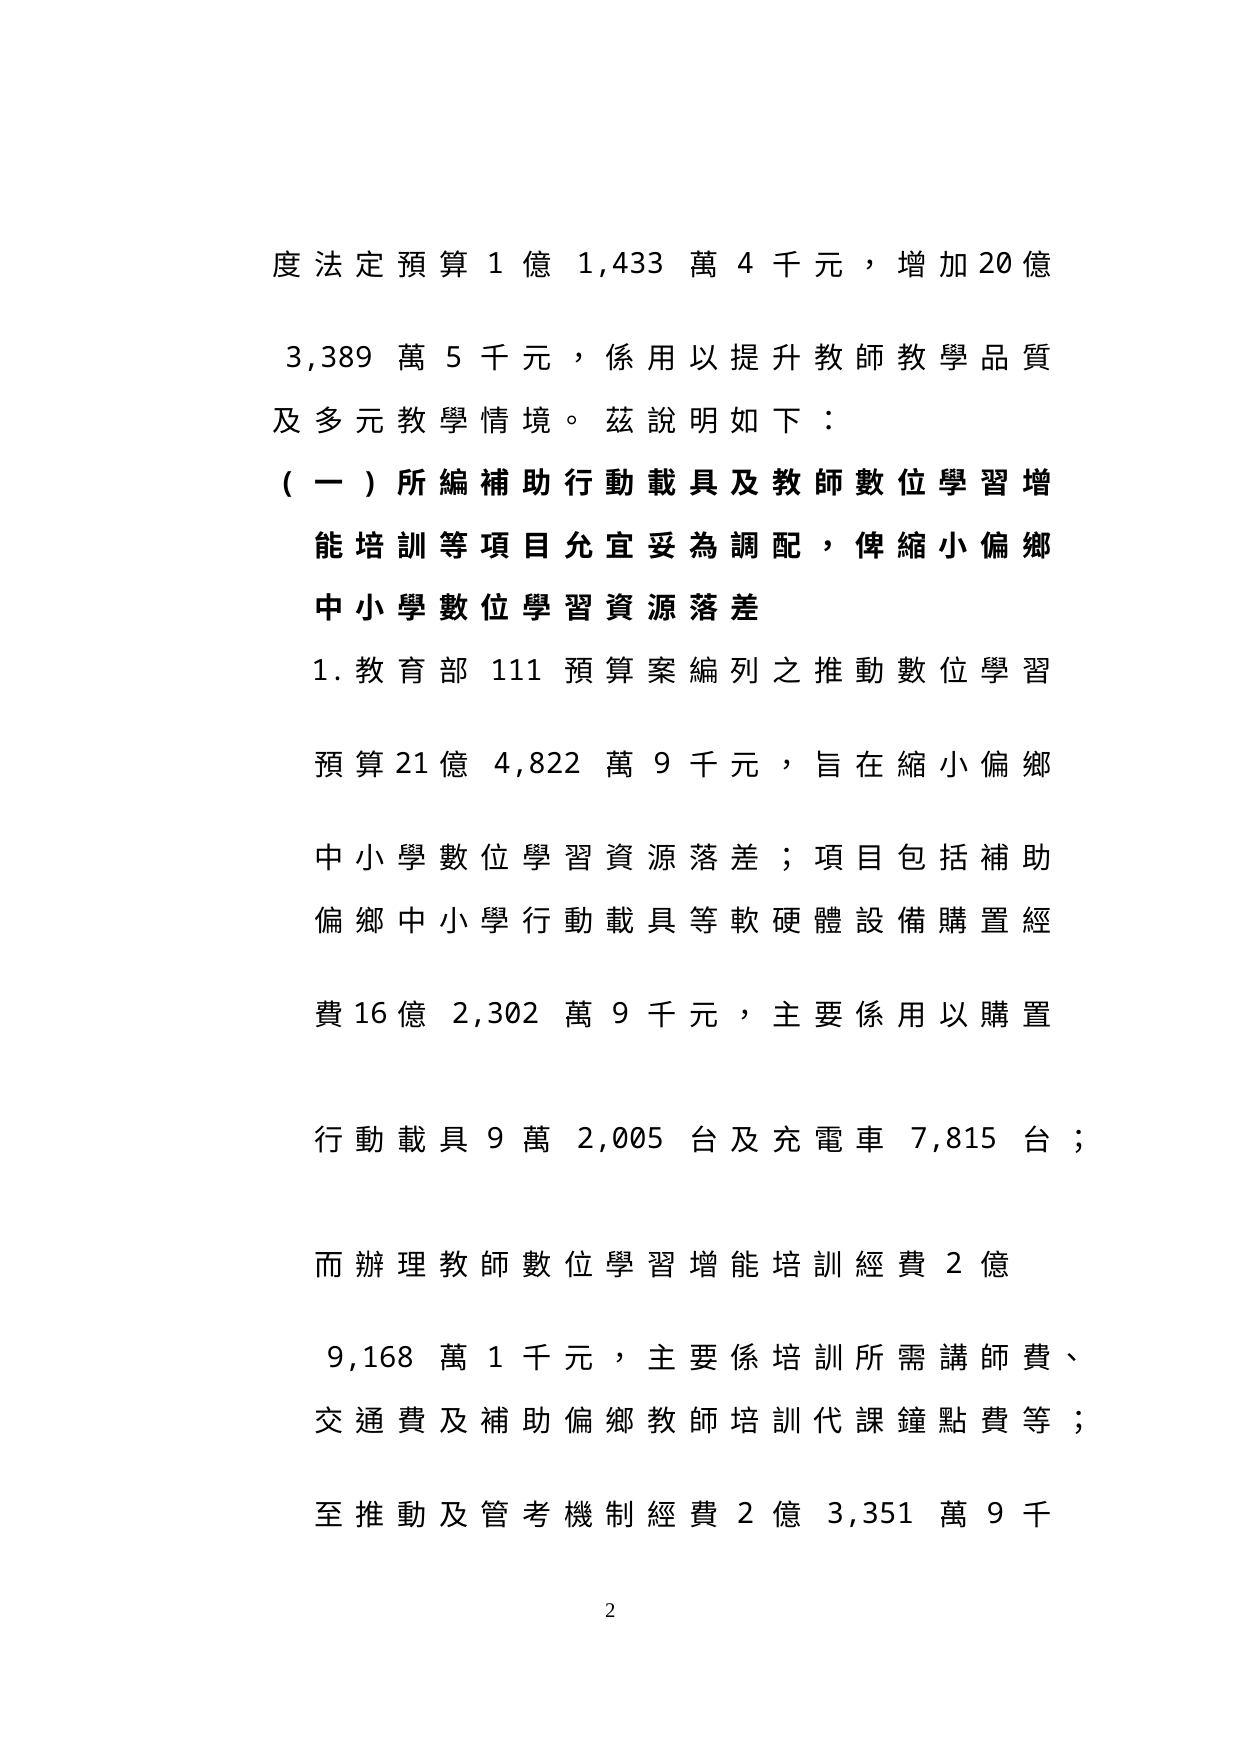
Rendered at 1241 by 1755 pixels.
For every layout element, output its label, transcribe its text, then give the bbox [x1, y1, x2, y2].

text 1.教育部111預算案編列之推動數位學習預算21億4,822萬9千元，旨在縮小偏鄉中小學數位學習資源落差；項目包括補助偏鄉中小學行動載具等軟硬體設備購置經費16億2,302萬9千元，主要係用以購置行動載具9萬2,005台及充電車7,815台；而辦理教師數位學習增能培訓經費2億9,168萬1千元，主要係培訓所需講師費、交通費及補助偏鄉教師培訓代課鐘點費等；至推動及管考機制經費2億3,351萬9千元，主要係數位學習輔導團隊維運費用及增加偏鄉輔導專任人力所需費用。 [271, 627, 1058, 1564]
text 度法定預算1億1,433萬4千元，增加20億3,389萬5千元，係用以提升教師教學品質及多元教學情境。茲說明如下： [242, 189, 1058, 439]
text (一)所編補助行動載具及教師數位學習增能培訓等項目允宜妥為調配，俾縮小偏鄉中小學數位學習資源落差 [242, 439, 1058, 627]
